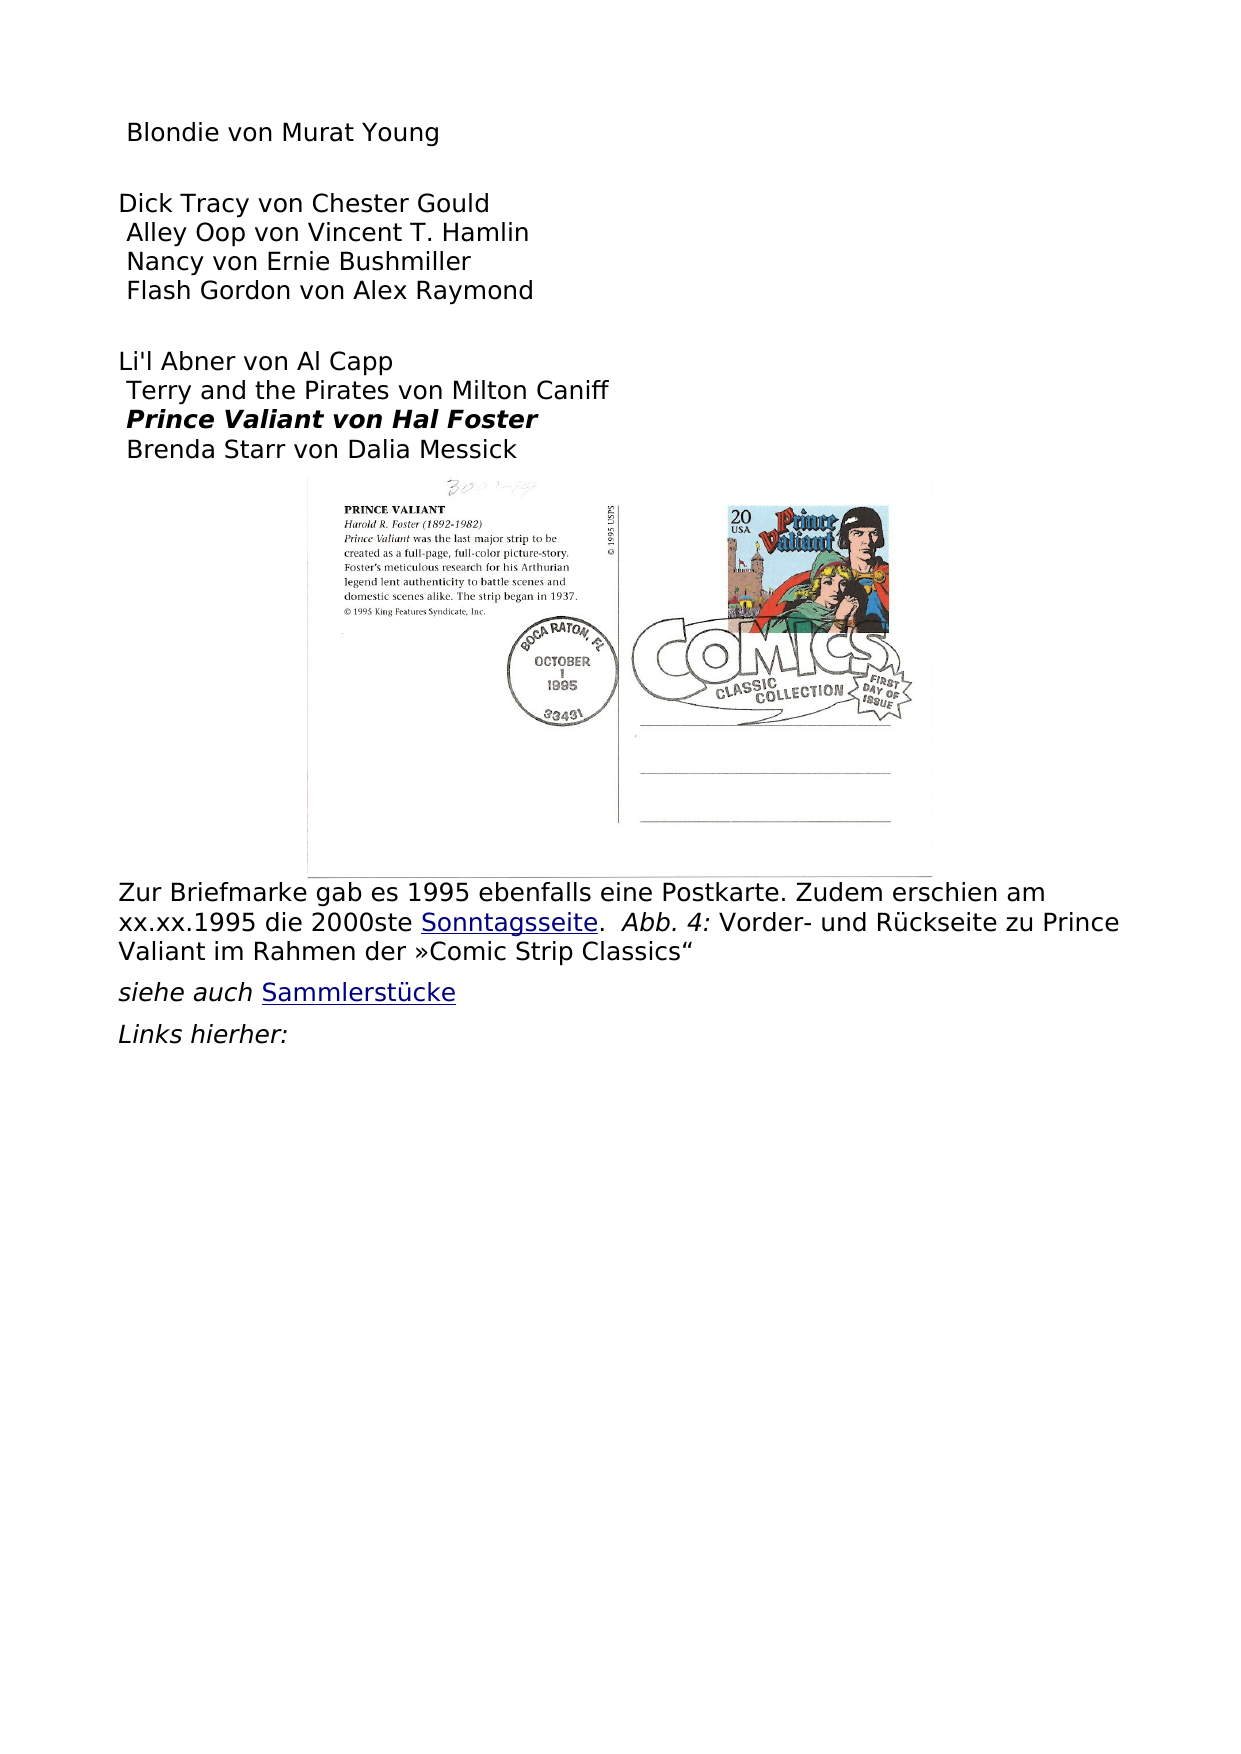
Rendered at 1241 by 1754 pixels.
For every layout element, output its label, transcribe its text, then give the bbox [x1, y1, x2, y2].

text siehe auch Sammlerstücke [118, 978, 1122, 1008]
picture [307, 476, 933, 879]
text Blondie von Murat Young [118, 118, 1122, 176]
text Links hierher: [118, 1020, 1122, 1049]
text Dick Tracy von Chester Gould Alley Oop von Vincent T. Hamlin Nancy von Ernie Bushmiller Flash Gordon von Alex Raymond [118, 189, 1122, 335]
text Li'l Abner von Al Capp Terry and the Pirates von Milton Caniff Prince Valiant von Hal Foster Brenda Starr von Dalia Messick [118, 347, 1122, 464]
text Zur Briefmarke gab es 1995 ebenfalls eine Postkarte. Zudem erschien am xx.xx.1995 die 2000ste Sonntagsseite. Abb. 4: Vorder- und Rückseite zu Prince Valiant im Rahmen der »Comic Strip Classics“ [118, 476, 1122, 966]
